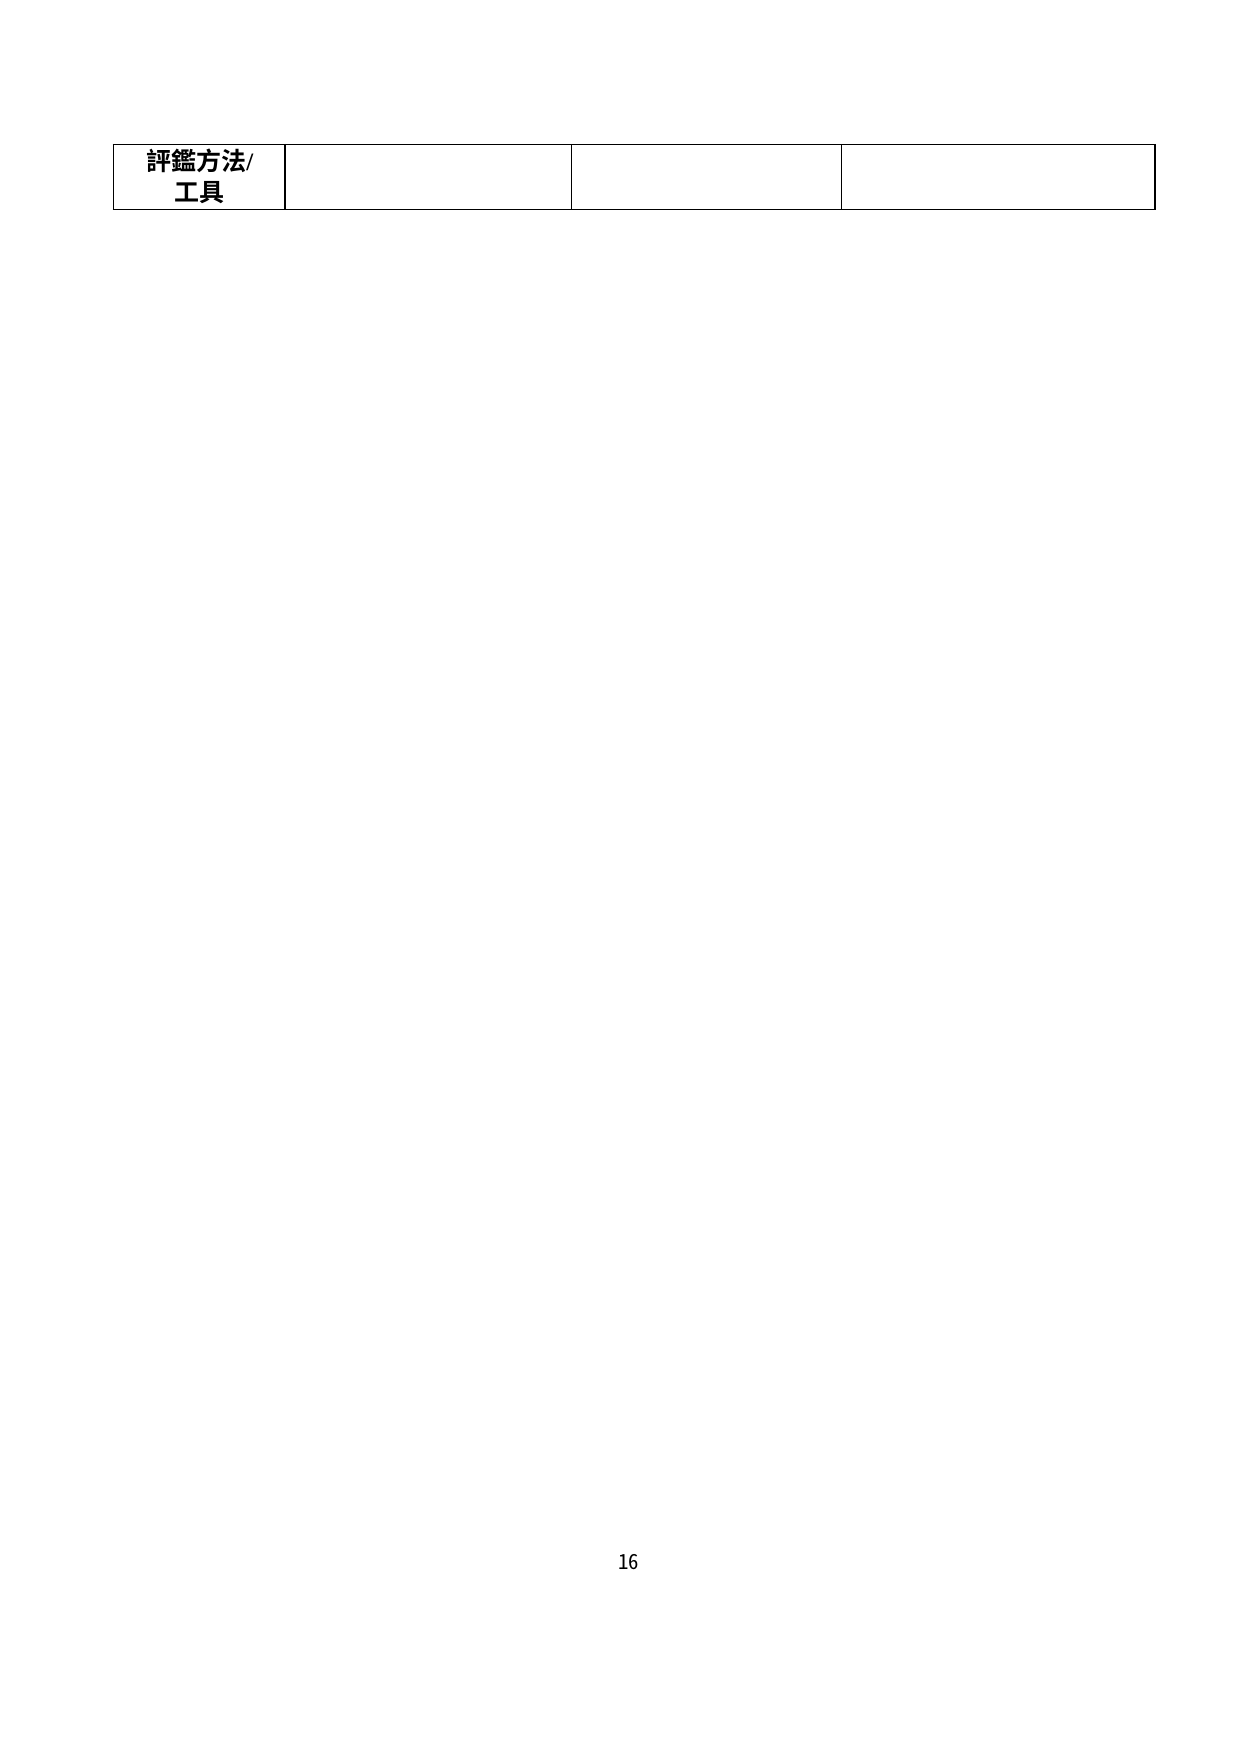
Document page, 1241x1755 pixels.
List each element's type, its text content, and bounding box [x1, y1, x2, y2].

table_cell [286, 145, 571, 209]
table_cell [842, 145, 1154, 209]
table_cell [572, 145, 841, 209]
table_cell 評鑑方法/ 工具 [114, 145, 284, 209]
